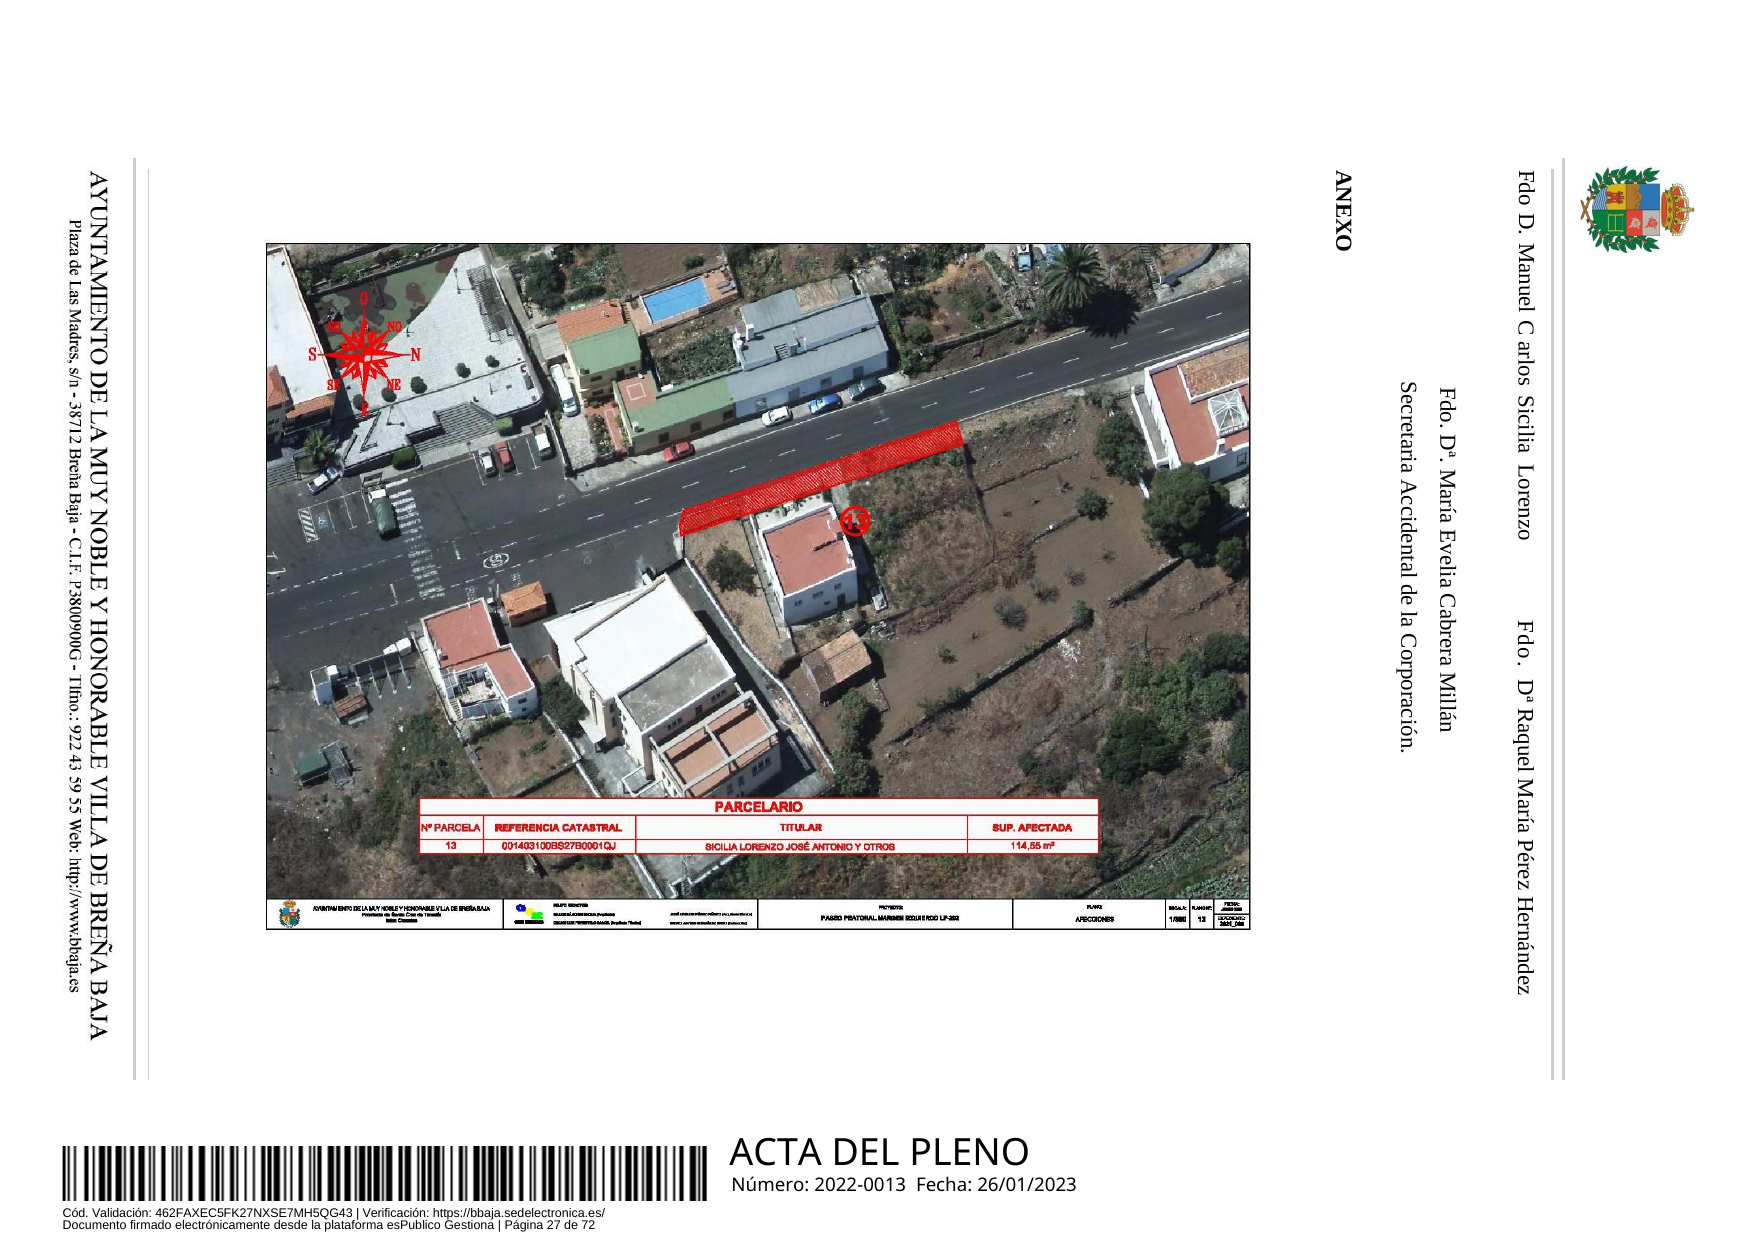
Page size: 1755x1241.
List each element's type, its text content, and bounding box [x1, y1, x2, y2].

text Fdo. Dª Raquel María Pérez Hernández [1513, 620, 1539, 996]
text Fdo D. Manuel C arlos Sicilia Lorenzo [1513, 170, 1540, 550]
text Secretaria Accidental de la Corporación. [1396, 382, 1423, 755]
text Fdo. Dª. María Evelia Cabrera Millán [1435, 387, 1462, 755]
text Cód. Validación: 462FAXEC5FK27NXSE7MH5QG43 | Verificación: https://bbaja.sedelectronica.es/ Documento firmado electrónicamente desde la plataforma esPublico Gestiona | Página 27 de 72 [62, 1207, 667, 1232]
subtitle ACTA DEL PLENO [729, 1131, 1706, 1174]
text Número: 2022-0013 Fecha: 26/01/2023 [731, 1174, 1706, 1195]
text ANEXO [1331, 170, 1357, 254]
